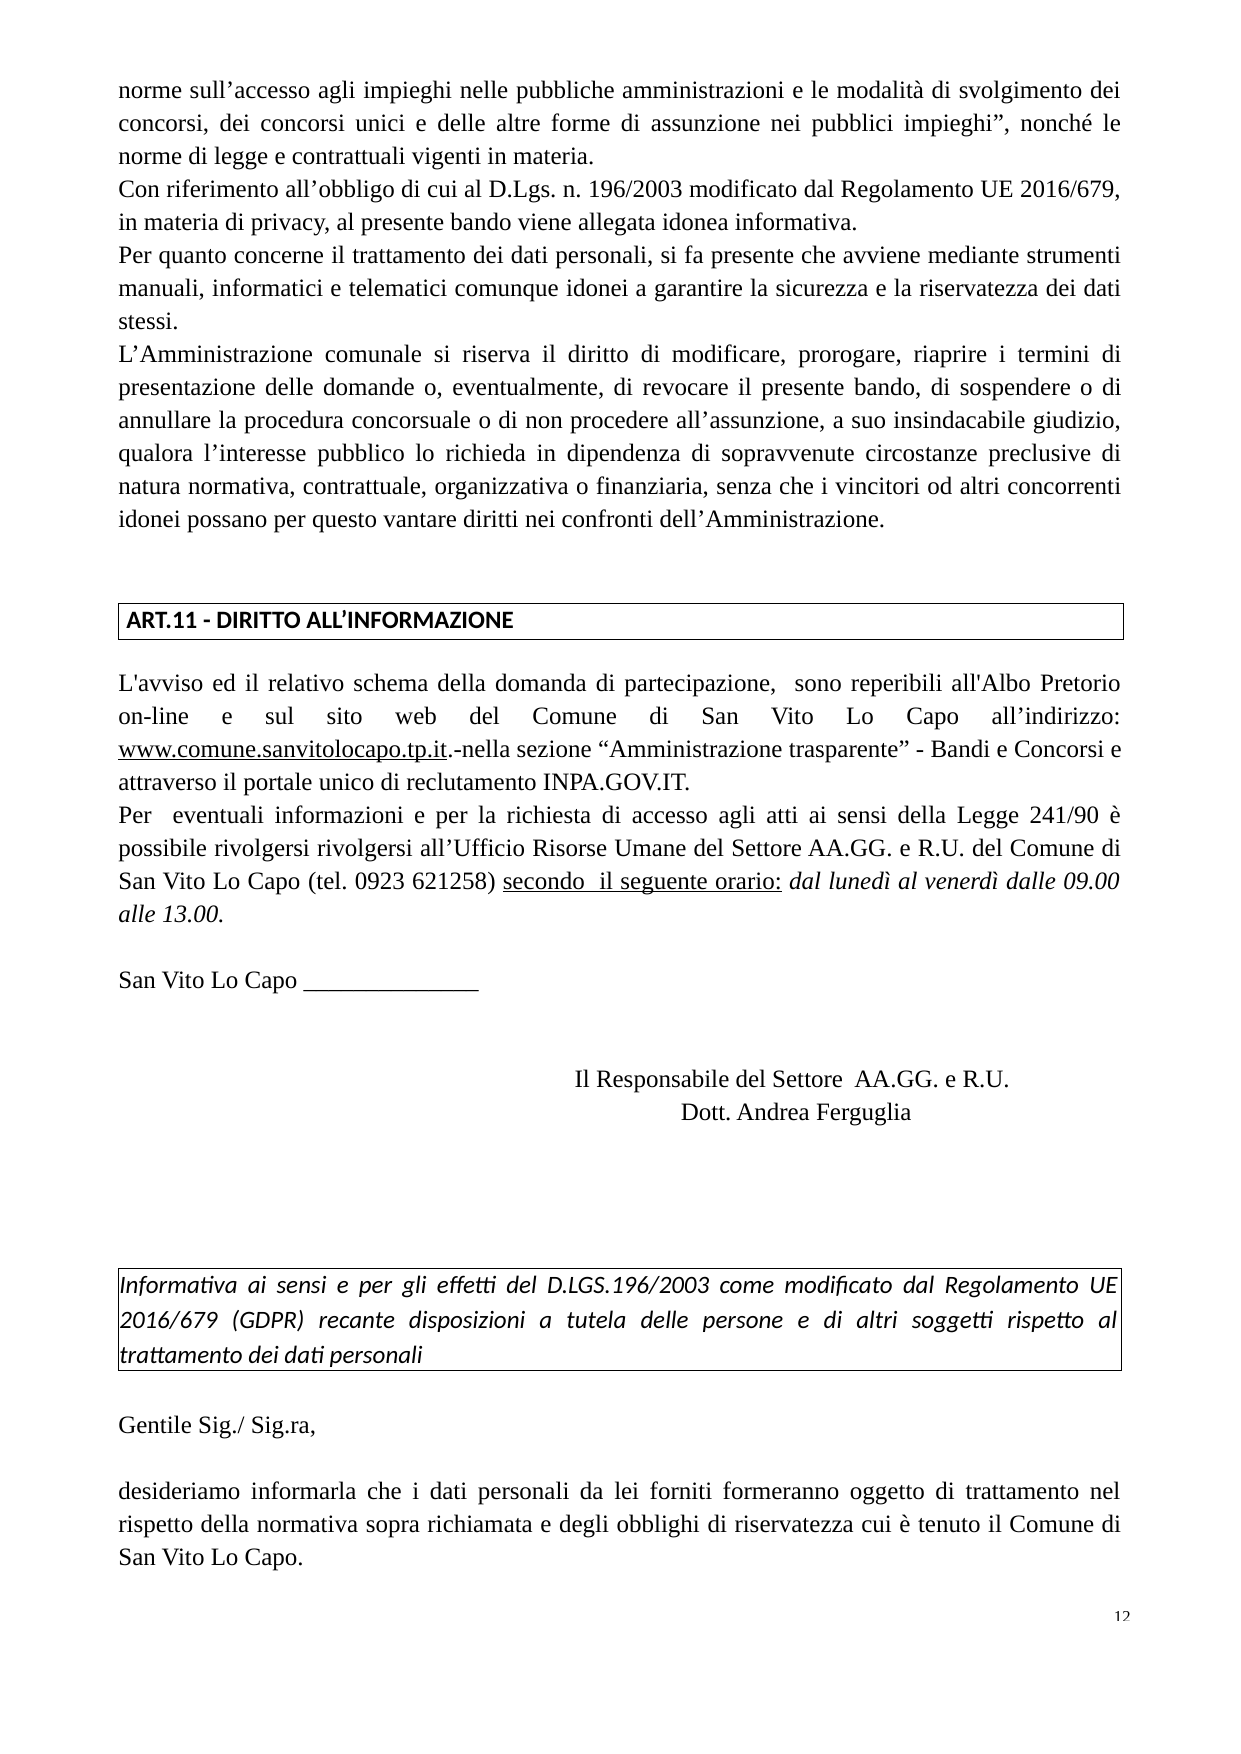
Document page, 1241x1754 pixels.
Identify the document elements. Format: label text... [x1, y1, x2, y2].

text Con riferimento all’obbligo di cui al D.Lgs. n. 196/2003 modificato dal Regolamento UE 2016/679, in materia di privacy, al presente bando viene allegata idonea informativa. [118, 174, 1122, 236]
text Per quanto concerne il trattamento dei dati personali, si fa presente che avviene mediante strumenti manuali, informatici e telematici comunque idonei a garantire la sicurezza e la riservatezza dei dati stessi. [118, 240, 1122, 335]
text Il Responsabile del Settore AA.GG. e R.U. [118, 1064, 1122, 1093]
text Per eventuali informazioni e per la richiesta di accesso agli atti ai sensi della Legge 241/90 è possibile rivolgersi rivolgersi all’Ufficio Risorse Umane del Settore AA.GG. e R.U. del Comune di San Vito Lo Capo (tel. 0923 621258) secondo il seguente orario: dal lunedì al venerdì dalle 09.00 alle 13.00. [118, 800, 1122, 928]
table_header ART.11 - DIRITTO ALL’INFORMAZIONE [119, 604, 1123, 639]
text Informativa ai sensi e per gli effetti del D.LGS.196/2003 come modificato dal Regolamento UE 2016/679 (GDPR) recante disposizioni a tutela delle persone e di altri soggetti rispetto al trattamento dei dati personali [119, 1269, 1121, 1370]
text norme sull’accesso agli impieghi nelle pubbliche amministrazioni e le modalità di svolgimento dei concorsi, dei concorsi unici e delle altre forme di assunzione nei pubblici impieghi”, nonché le norme di legge e contrattuali vigenti in materia. [118, 75, 1122, 170]
text L'avviso ed il relativo schema della domanda di partecipazione, sono reperibili all'Albo Pretorio on-line e sul sito web del Comune di San Vito Lo Capo all’indirizzo: www.comune.sanvitolocapo.tp.it.-nella sezione “Amministrazione trasparente” - Bandi e Concorsi e attraverso il portale unico di reclutamento INPA.GOV.IT. [118, 668, 1122, 796]
text Gentile Sig./ Sig.ra, [118, 1410, 1122, 1439]
text San Vito Lo Capo ______________ [118, 965, 1122, 994]
text Dott. Andrea Ferguglia [118, 1097, 1122, 1126]
text L’Amministrazione comunale si riserva il diritto di modificare, prorogare, riaprire i termini di presentazione delle domande o, eventualmente, di revocare il presente bando, di sospendere o di annullare la procedura concorsuale o di non procedere all’assunzione, a suo insindacabile giudizio, qualora l’interesse pubblico lo richieda in dipendenza di sopravvenute circostanze preclusive di natura normativa, contrattuale, organizzativa o finanziaria, senza che i vincitori od altri concorrenti idonei possano per questo vantare diritti nei confronti dell’Amministrazione. [118, 339, 1122, 533]
text desideriamo informarla che i dati personali da lei forniti formeranno oggetto di trattamento nel rispetto della normativa sopra richiamata e degli obblighi di riservatezza cui è tenuto il Comune di San Vito Lo Capo. [118, 1476, 1122, 1571]
